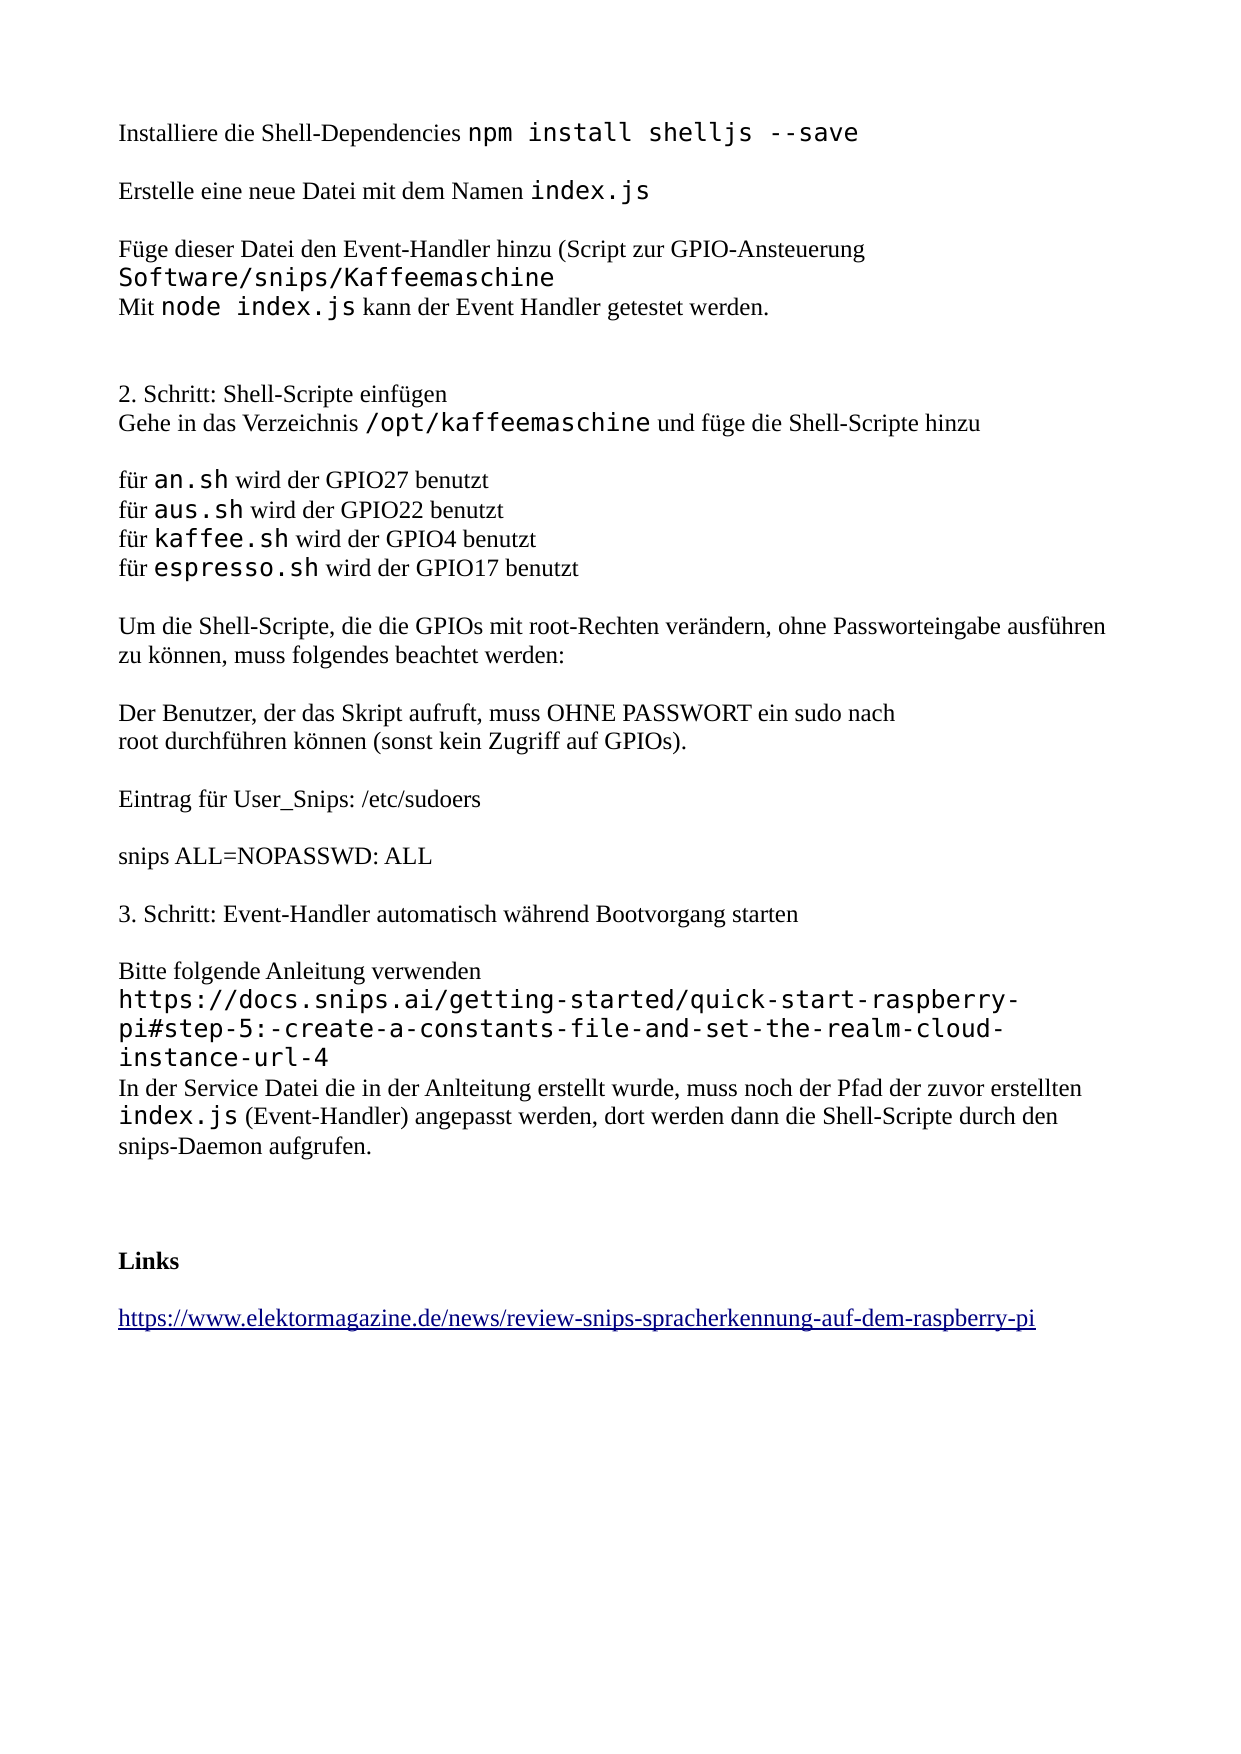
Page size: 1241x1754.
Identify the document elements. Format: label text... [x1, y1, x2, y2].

text https://www.elektormagazine.de/news/review-snips-spracherkennung-auf-dem-raspberry-pi [118, 1303, 1122, 1332]
text Füge dieser Datei den Event-Handler hinzu (Script zur GPIO-Ansteuerung Software/snips/Kaffeemaschine [118, 234, 1122, 292]
text für espresso.sh wird der GPIO17 benutzt [118, 553, 1122, 583]
text root durchführen können (sonst kein Zugriff auf GPIOs). [118, 726, 1122, 755]
text Der Benutzer, der das Skript aufruft, muss OHNE PASSWORT ein sudo nach [118, 698, 1122, 726]
text für aus.sh wird der GPIO22 benutzt [118, 495, 1122, 524]
text https://docs.snips.ai/getting-started/quick-start-raspberry-pi#step-5:-create-a-constants-file-and-set-the-realm-cloud-instance-url-4 [118, 985, 1122, 1073]
text Um die Shell-Scripte, die die GPIOs mit root-Rechten verändern, ohne Passworteingabe ausführen zu können, muss folgendes beachtet werden: [118, 611, 1122, 669]
text Mit node index.js kann der Event Handler getestet werden. [118, 292, 1122, 321]
text 2. Schritt: Shell-Scripte einfügen [118, 379, 1122, 408]
text In der Service Datei die in der Anlteitung erstellt wurde, muss noch der Pfad der zuvor erstellten index.js (Event-Handler) angepasst werden, dort werden dann die Shell-Scripte durch den snips-Daemon aufgrufen. [118, 1073, 1122, 1159]
text für an.sh wird der GPIO27 benutzt [118, 466, 1122, 495]
text Links [118, 1246, 1122, 1274]
text Erstelle eine neue Datei mit dem Namen index.js [118, 176, 1122, 205]
text Gehe in das Verzeichnis /opt/kaffeemaschine und füge die Shell-Scripte hinzu [118, 408, 1122, 437]
text 3. Schritt: Event-Handler automatisch während Bootvorgang starten [118, 899, 1122, 928]
text Installiere die Shell-Dependencies npm install shelljs --save [118, 118, 1122, 147]
text snips ALL=NOPASSWD: ALL [118, 841, 1122, 870]
text Bitte folgende Anleitung verwenden [118, 956, 1122, 985]
text für kaffee.sh wird der GPIO4 benutzt [118, 524, 1122, 553]
text Eintrag für User_Snips: /etc/sudoers [118, 784, 1122, 813]
